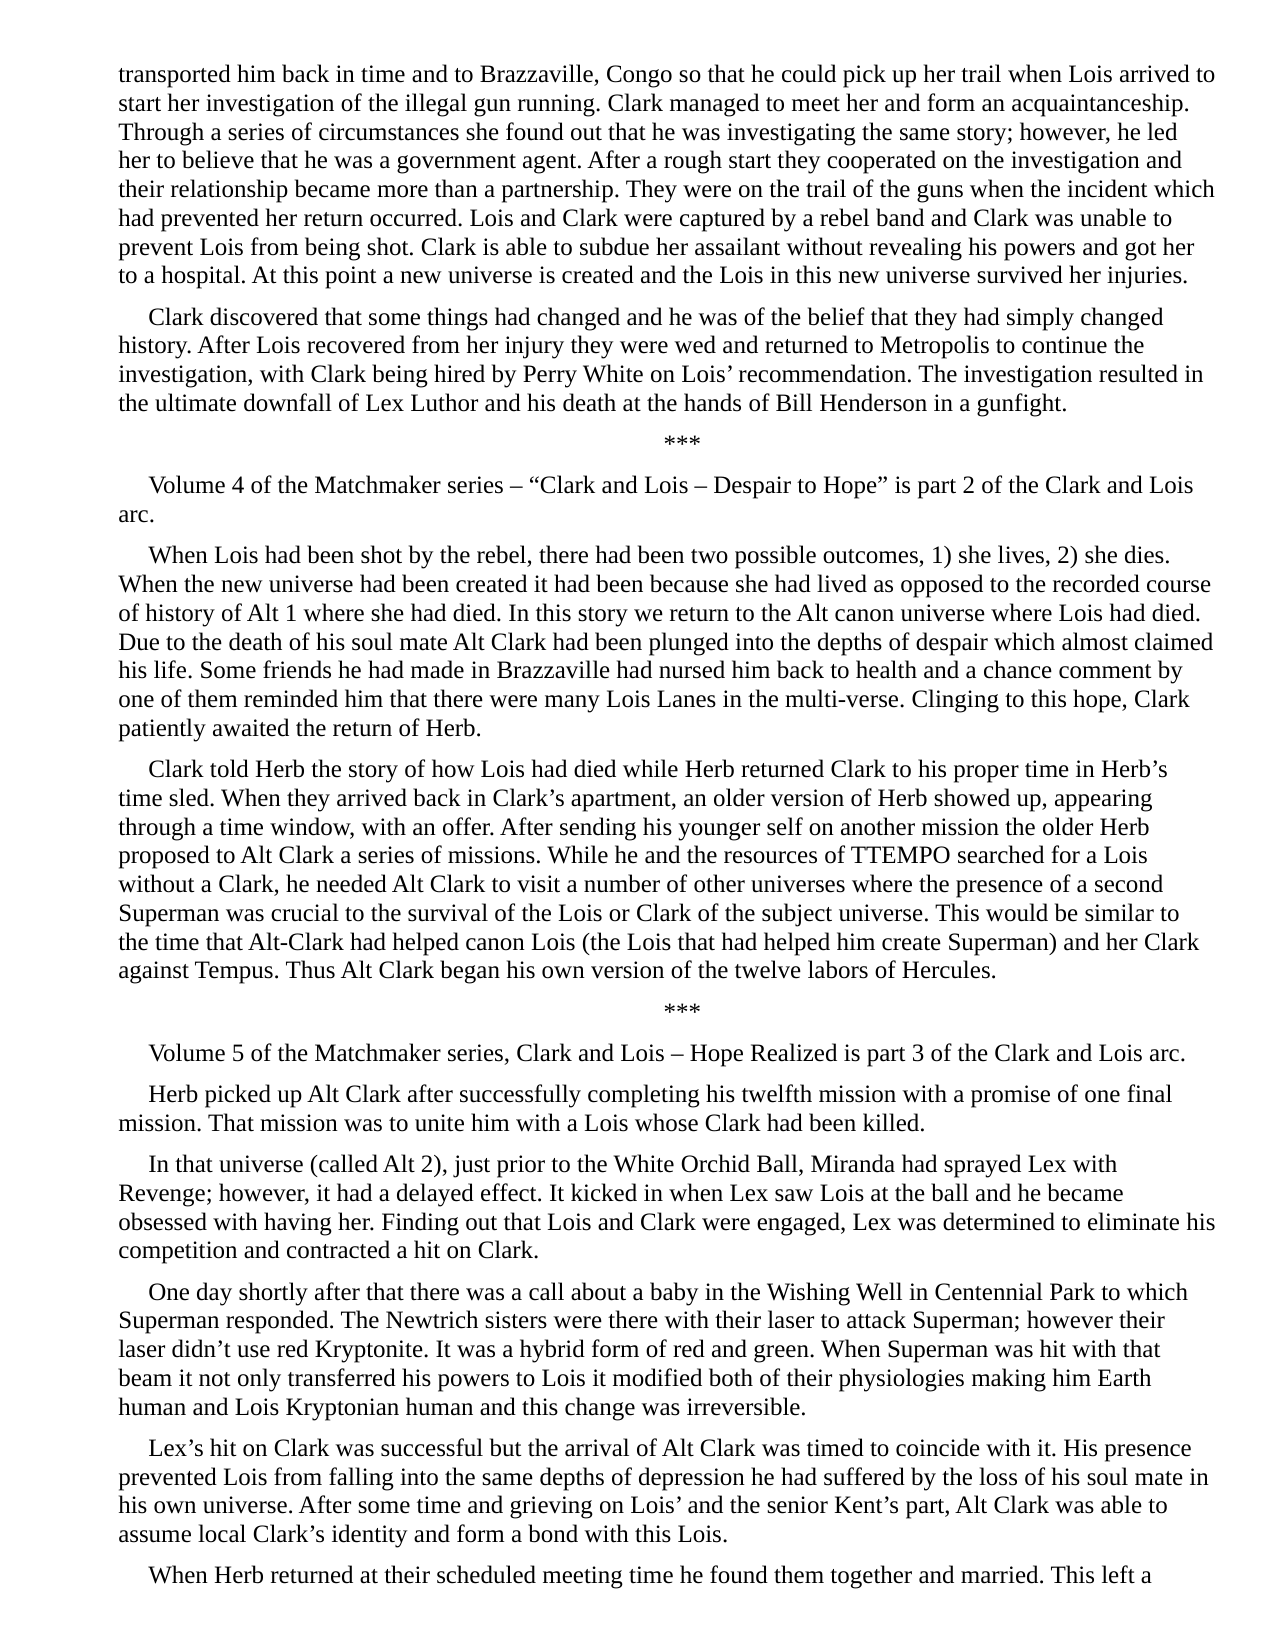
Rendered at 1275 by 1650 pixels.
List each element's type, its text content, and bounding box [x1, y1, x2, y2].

text When Herb returned at their scheduled meeting time he found them together and married. This left a [118, 1560, 1216, 1589]
text Herb picked up Alt Clark after successfully completing his twelfth mission with a promise of one final mission. That mission was to unite him with a Lois whose Clark had been killed. [118, 1079, 1216, 1137]
text transported him back in time and to Brazzaville, Congo so that he could pick up her trail when Lois arrived to start her investigation of the illegal gun running. Clark managed to meet her and form an acquaintanceship. Through a series of circumstances she found out that he was investigating the same story; however, he led her to believe that he was a government agent. After a rough start they cooperated on the investigation and their relationship became more than a partnership. They were on the trail of the guns when the incident which had prevented her return occurred. Lois and Clark were captured by a rebel band and Clark was unable to prevent Lois from being shot. Clark is able to subdue her assailant without revealing his powers and got her to a hospital. At this point a new universe is created and the Lois in this new universe survived her injuries. [118, 59, 1216, 289]
text One day shortly after that there was a call about a baby in the Wishing Well in Centennial Park to which Superman responded. The Newtrich sisters were there with their laser to attack Superman; however their laser didn’t use red Kryptonite. It was a hybrid form of red and green. When Superman was hit with that beam it not only transferred his powers to Lois it modified both of their physiologies making him Earth human and Lois Kryptonian human and this change was irreversible. [118, 1277, 1216, 1420]
text Clark told Herb the story of how Lois had died while Herb returned Clark to his proper time in Herb’s time sled. When they arrived back in Clark’s apartment, an older version of Herb showed up, appearing through a time window, with an offer. After sending his younger self on another mission the older Herb proposed to Alt Clark a series of missions. While he and the resources of TTEMPO searched for a Lois without a Clark, he needed Alt Clark to visit a number of other universes where the presence of a second Superman was crucial to the survival of the Lois or Clark of the subject universe. This would be similar to the time that Alt-Clark had helped canon Lois (the Lois that had helped him create Superman) and her Clark against Tempus. Thus Alt Clark began his own version of the twelve labors of Hercules. [118, 754, 1216, 984]
text *** [118, 429, 1216, 458]
text When Lois had been shot by the rebel, there had been two possible outcomes, 1) she lives, 2) she dies. When the new universe had been created it had been because she had lived as opposed to the recorded course of history of Alt 1 where she had died. In this story we return to the Alt canon universe where Lois had died. Due to the death of his soul mate Alt Clark had been plunged into the depths of despair which almost claimed his life. Some friends he had made in Brazzaville had nursed him back to health and a chance comment by one of them reminded him that there were many Lois Lanes in the multi-verse. Clinging to this hope, Clark patiently awaited the return of Herb. [118, 540, 1216, 742]
text Clark discovered that some things had changed and he was of the belief that they had simply changed history. After Lois recovered from her injury they were wed and returned to Metropolis to continue the investigation, with Clark being hired by Perry White on Lois’ recommendation. The investigation resulted in the ultimate downfall of Lex Luthor and his death at the hands of Bill Henderson in a gunfight. [118, 302, 1216, 417]
text Lex’s hit on Clark was successful but the arrival of Alt Clark was timed to coincide with it. His presence prevented Lois from falling into the same depths of depression he had suffered by the loss of his soul mate in his own universe. After some time and grieving on Lois’ and the senior Kent’s part, Alt Clark was able to assume local Clark’s identity and form a bond with this Lois. [118, 1433, 1216, 1548]
text In that universe (called Alt 2), just prior to the White Orchid Ball, Miranda had sprayed Lex with Revenge; however, it had a delayed effect. It kicked in when Lex saw Lois at the ball and he became obsessed with having her. Finding out that Lois and Clark were engaged, Lex was determined to eliminate his competition and contracted a hit on Clark. [118, 1149, 1216, 1264]
text *** [118, 997, 1216, 1025]
text Volume 5 of the Matchmaker series, Clark and Lois – Hope Realized is part 3 of the Clark and Lois arc. [118, 1038, 1216, 1067]
text Volume 4 of the Matchmaker series – “Clark and Lois – Despair to Hope” is part 2 of the Clark and Lois arc. [118, 470, 1216, 528]
